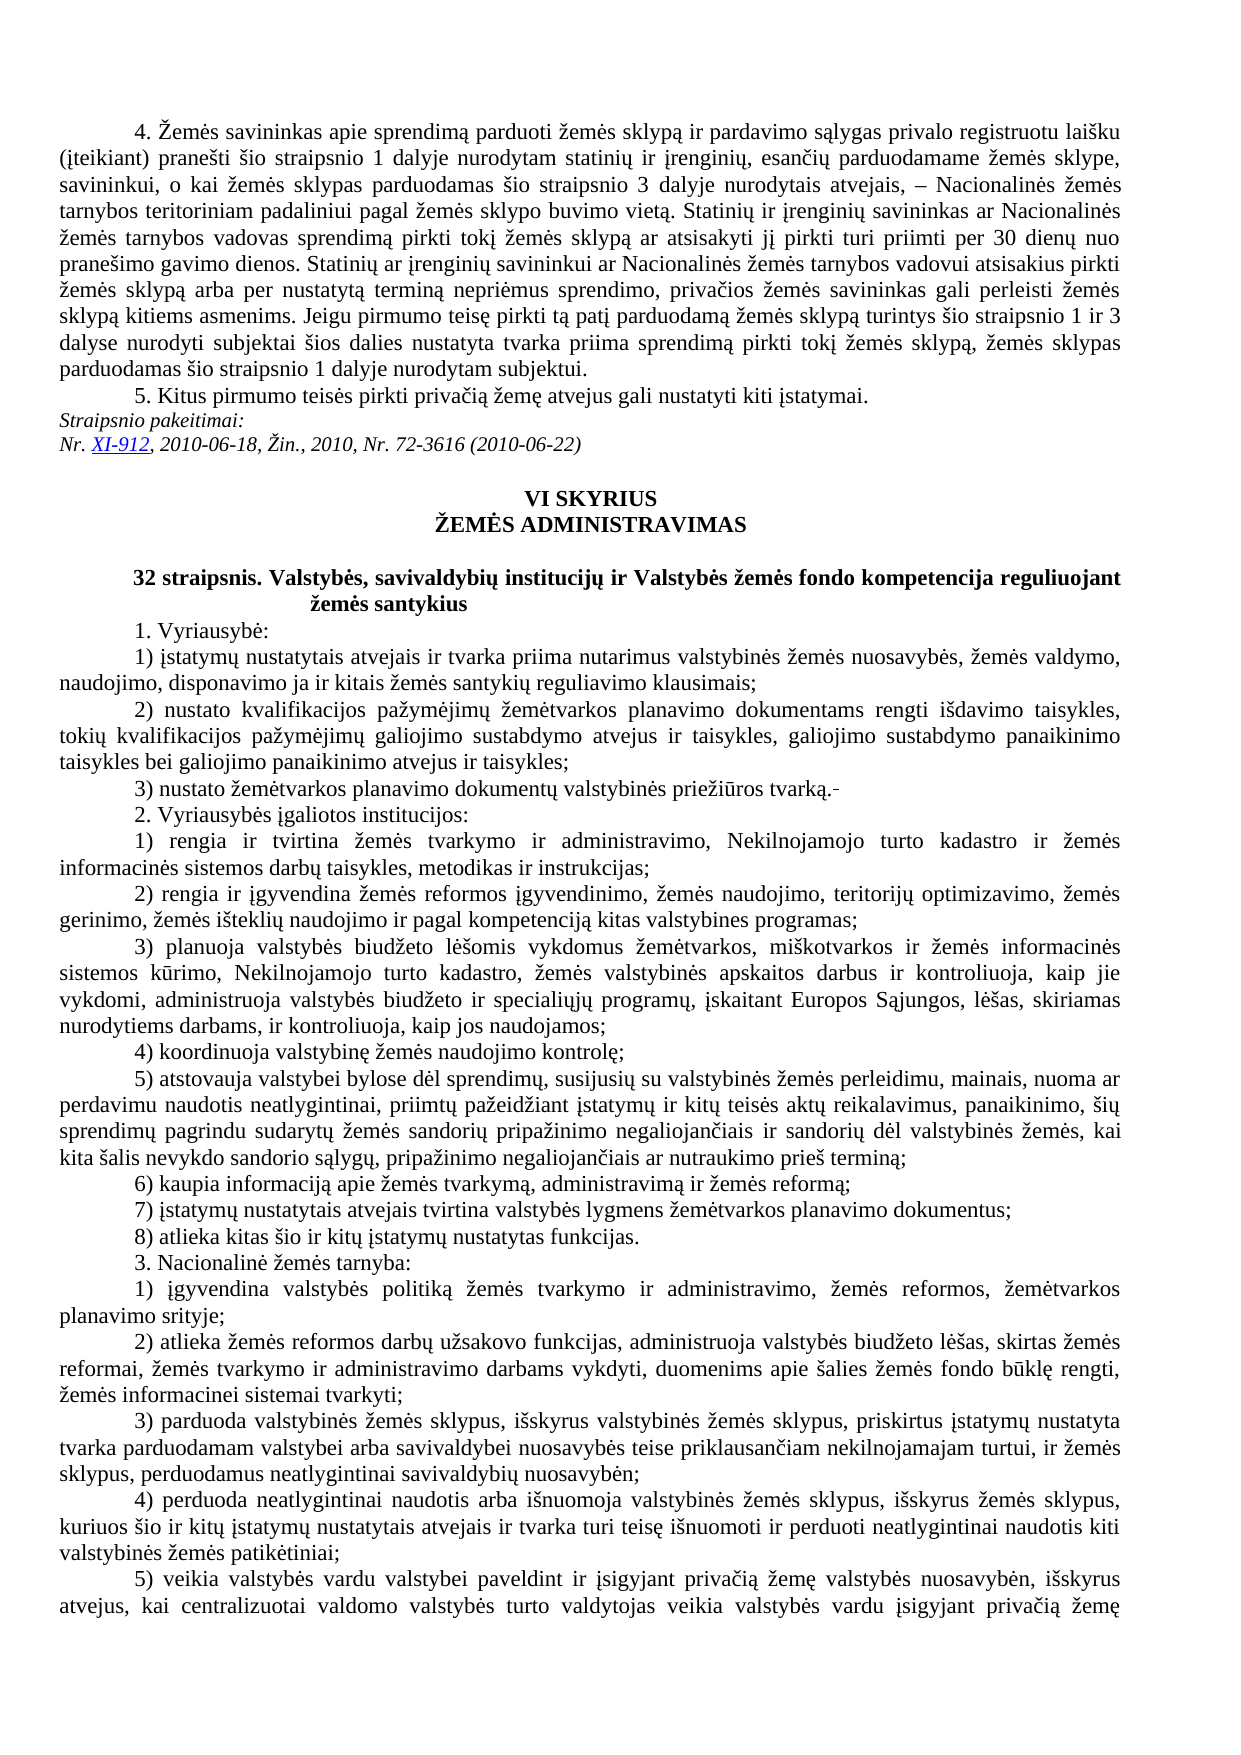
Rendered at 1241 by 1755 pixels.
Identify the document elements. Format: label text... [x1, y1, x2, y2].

text 5) veikia valstybės vardu valstybei paveldint ir įsigyjant privačią žemę valstybės nuosavybėn, išskyrus atvejus, kai centralizuotai valdomo valstybės turto valdytojas veikia valstybės vardu įsigyjant privačią žemę [59, 1565, 1122, 1618]
text 3) nustato žemėtvarkos planavimo dokumentų valstybinės priežiūros tvarką. [59, 775, 1122, 801]
text 8) atlieka kitas šio ir kitų įstatymų nustatytas funkcijas. [59, 1223, 1122, 1249]
text Nr. XI-912, 2010-06-18, Žin., 2010, Nr. 72-3616 (2010-06-22) [59, 432, 1122, 456]
text 4) koordinuoja valstybinę žemės naudojimo kontrolę; [59, 1038, 1122, 1065]
text 2) nustato kvalifikacijos pažymėjimų žemėtvarkos planavimo dokumentams rengti išdavimo taisykles, tokių kvalifikacijos pažymėjimų galiojimo sustabdymo atvejus ir taisykles, galiojimo sustabdymo panaikinimo taisykles bei galiojimo panaikinimo atvejus ir taisykles; [59, 696, 1122, 775]
text 32 straipsnis. Valstybės, savivaldybių institucijų ir Valstybės žemės fondo kompetencija reguliuojant žemės santykius [133, 564, 1122, 617]
text 4. Žemės savininkas apie sprendimą parduoti žemės sklypą ir pardavimo sąlygas privalo registruotu laišku (įteikiant) pranešti šio straipsnio 1 dalyje nurodytam statinių ir įrenginių, esančių parduodamame žemės sklype, savininkui, o kai žemės sklypas parduodamas šio straipsnio 3 dalyje nurodytais atvejais, – Nacionalinės žemės tarnybos teritoriniam padaliniui pagal žemės sklypo buvimo vietą. Statinių ir įrenginių savininkas ar Nacionalinės žemės tarnybos vadovas sprendimą pirkti tokį žemės sklypą ar atsisakyti jį pirkti turi priimti per 30 dienų nuo pranešimo gavimo dienos. Statinių ar įrenginių savininkui ar Nacionalinės žemės tarnybos vadovui atsisakius pirkti žemės sklypą arba per nustatytą terminą nepriėmus sprendimo, privačios žemės savininkas gali perleisti žemės sklypą kitiems asmenims. Jeigu pirmumo teisę pirkti tą patį parduodamą žemės sklypą turintys šio straipsnio 1 ir 3 dalyse nurodyti subjektai šios dalies nustatyta tvarka priima sprendimą pirkti tokį žemės sklypą, žemės sklypas parduodamas šio straipsnio 1 dalyje nurodytam subjektui. [59, 118, 1122, 382]
text 1) įgyvendina valstybės politiką žemės tvarkymo ir administravimo, žemės reformos, žemėtvarkos planavimo srityje; [59, 1276, 1122, 1328]
text 1) rengia ir tvirtina žemės tvarkymo ir administravimo, Nekilnojamojo turto kadastro ir žemės informacinės sistemos darbų taisykles, metodikas ir instrukcijas; [59, 827, 1122, 880]
text 3. Nacionalinė žemės tarnyba: [59, 1249, 1122, 1276]
text 1) įstatymų nustatytais atvejais ir tvarka priima nutarimus valstybinės žemės nuosavybės, žemės valdymo, naudojimo, disponavimo ja ir kitais žemės santykių reguliavimo klausimais; [59, 643, 1122, 696]
text 5. Kitus pirmumo teisės pirkti privačią žemę atvejus gali nustatyti kiti įstatymai. [59, 382, 1122, 408]
text 2) atlieka žemės reformos darbų užsakovo funkcijas, administruoja valstybės biudžeto lėšas, skirtas žemės reformai, žemės tvarkymo ir administravimo darbams vykdyti, duomenims apie šalies žemės fondo būklę rengti, žemės informacinei sistemai tvarkyti; [59, 1328, 1122, 1407]
text 2. Vyriausybės įgaliotos institucijos: [59, 801, 1122, 827]
subtitle Žemės administravimas [59, 511, 1122, 538]
text 1. Vyriausybė: [59, 617, 1122, 643]
subtitle VI skyrius [59, 485, 1122, 511]
text 4) perduoda neatlygintinai naudotis arba išnuomoja valstybinės žemės sklypus, išskyrus žemės sklypus, kuriuos šio ir kitų įstatymų nustatytais atvejais ir tvarka turi teisę išnuomoti ir perduoti neatlygintinai naudotis kiti valstybinės žemės patikėtiniai; [59, 1486, 1122, 1565]
text 7) įstatymų nustatytais atvejais tvirtina valstybės lygmens žemėtvarkos planavimo dokumentus; [59, 1196, 1122, 1223]
text 6) kaupia informaciją apie žemės tvarkymą, administravimą ir žemės reformą; [59, 1170, 1122, 1196]
text 3) planuoja valstybės biudžeto lėšomis vykdomus žemėtvarkos, miškotvarkos ir žemės informacinės sistemos kūrimo, Nekilnojamojo turto kadastro, žemės valstybinės apskaitos darbus ir kontroliuoja, kaip jie vykdomi, administruoja valstybės biudžeto ir specialiųjų programų, įskaitant Europos Sąjungos, lėšas, skiriamas nurodytiems darbams, ir kontroliuoja, kaip jos naudojamos; [59, 933, 1122, 1038]
text Straipsnio pakeitimai: [59, 408, 1122, 432]
text 3) parduoda valstybinės žemės sklypus, išskyrus valstybinės žemės sklypus, priskirtus įstatymų nustatyta tvarka parduodamam valstybei arba savivaldybei nuosavybės teise priklausančiam nekilnojamajam turtui, ir žemės sklypus, perduodamus neatlygintinai savivaldybių nuosavybėn; [59, 1407, 1122, 1486]
text 5) atstovauja valstybei bylose dėl sprendimų, susijusių su valstybinės žemės perleidimu, mainais, nuoma ar perdavimu naudotis neatlygintinai, priimtų pažeidžiant įstatymų ir kitų teisės aktų reikalavimus, panaikinimo, šių sprendimų pagrindu sudarytų žemės sandorių pripažinimo negaliojančiais ir sandorių dėl valstybinės žemės, kai kita šalis nevykdo sandorio sąlygų, pripažinimo negaliojančiais ar nutraukimo prieš terminą; [59, 1065, 1122, 1170]
text 2) rengia ir įgyvendina žemės reformos įgyvendinimo, žemės naudojimo, teritorijų optimizavimo, žemės gerinimo, žemės išteklių naudojimo ir pagal kompetenciją kitas valstybines programas; [59, 880, 1122, 933]
